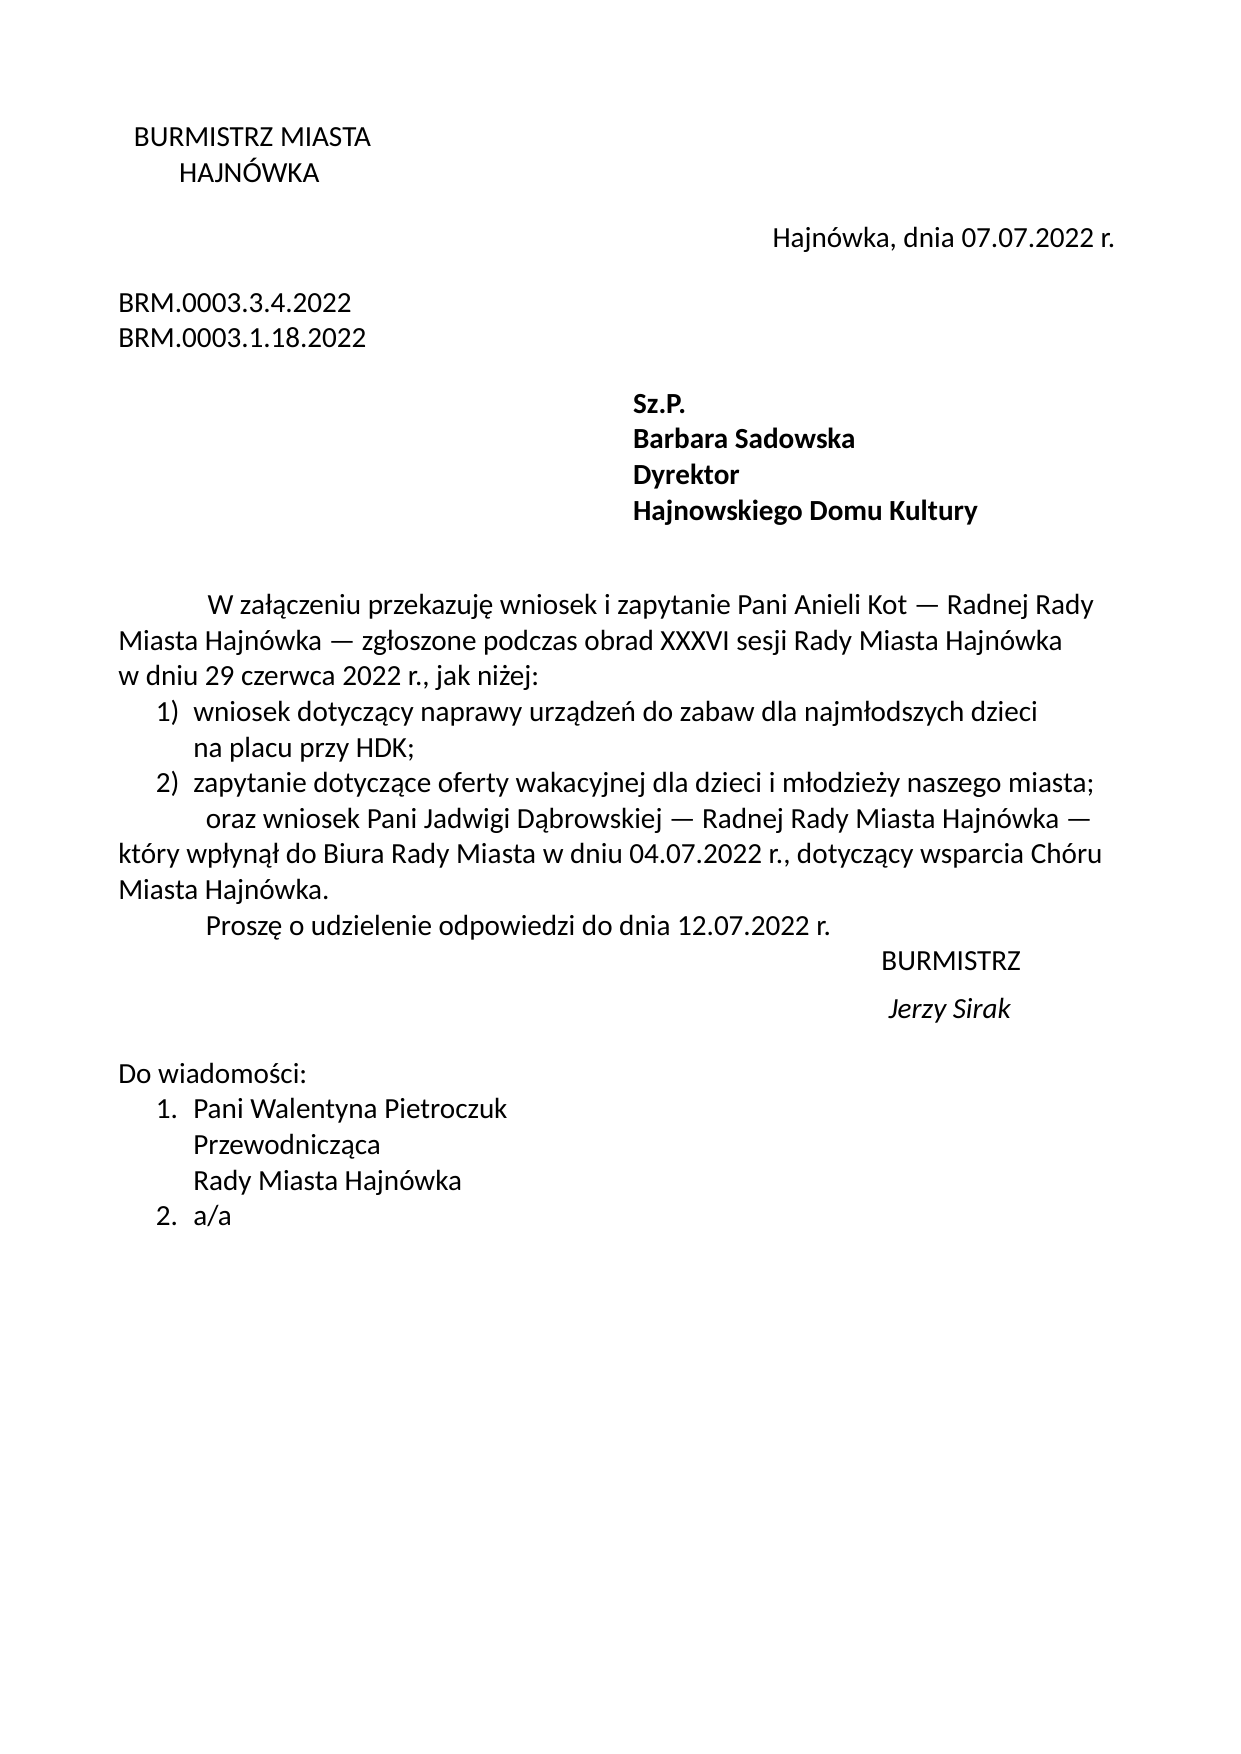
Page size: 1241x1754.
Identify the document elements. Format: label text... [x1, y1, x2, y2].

text HAJNÓWKA [0, 154, 1122, 189]
text Dyrektor [633, 456, 1122, 492]
text W załączeniu przekazuję wniosek i zapytanie Pani Anieli Kot — Radnej Rady Miasta Hajnówka — zgłoszone podczas obrad XXXVI sesji Rady Miasta Hajnówka w dniu 29 czerwca 2022 r., jak niżej: [118, 586, 1122, 693]
text BURMISTRZ [780, 942, 1122, 978]
text Proszę o udzielenie odpowiedzi do dnia 12.07.2022 r. [118, 907, 1122, 942]
list zapytanie dotyczące oferty wakacyjnej dla dzieci i młodzieży naszego miasta; [156, 764, 1122, 800]
list wniosek dotyczący naprawy urządzeń do zabaw dla najmłodszych dzieci na placu przy HDK; [156, 693, 1122, 764]
text BURMISTRZ MIASTA [0, 118, 1122, 154]
list a/a [156, 1197, 1122, 1233]
text Hajnowskiego Domu Kultury [633, 492, 1122, 527]
text Do wiadomości: [118, 1055, 1122, 1091]
list Przewodnicząca [156, 1126, 1122, 1162]
text Barbara Sadowska [633, 420, 1122, 456]
text BRM.0003.3.4.2022 [118, 284, 1122, 319]
list Rady Miasta Hajnówka [156, 1162, 1122, 1197]
text Hajnówka, dnia 07.07.2022 r. [118, 219, 1122, 254]
text BRM.0003.1.18.2022 [118, 319, 1122, 355]
text Sz.P. [633, 385, 1122, 420]
text Jerzy Sirak [780, 990, 1122, 1026]
list Pani Walentyna Pietroczuk [156, 1091, 1122, 1126]
text oraz wniosek Pani Jadwigi Dąbrowskiej — Radnej Rady Miasta Hajnówka —który wpłynął do Biura Rady Miasta w dniu 04.07.2022 r., dotyczący wsparcia Chóru Miasta Hajnówka. [118, 800, 1122, 907]
